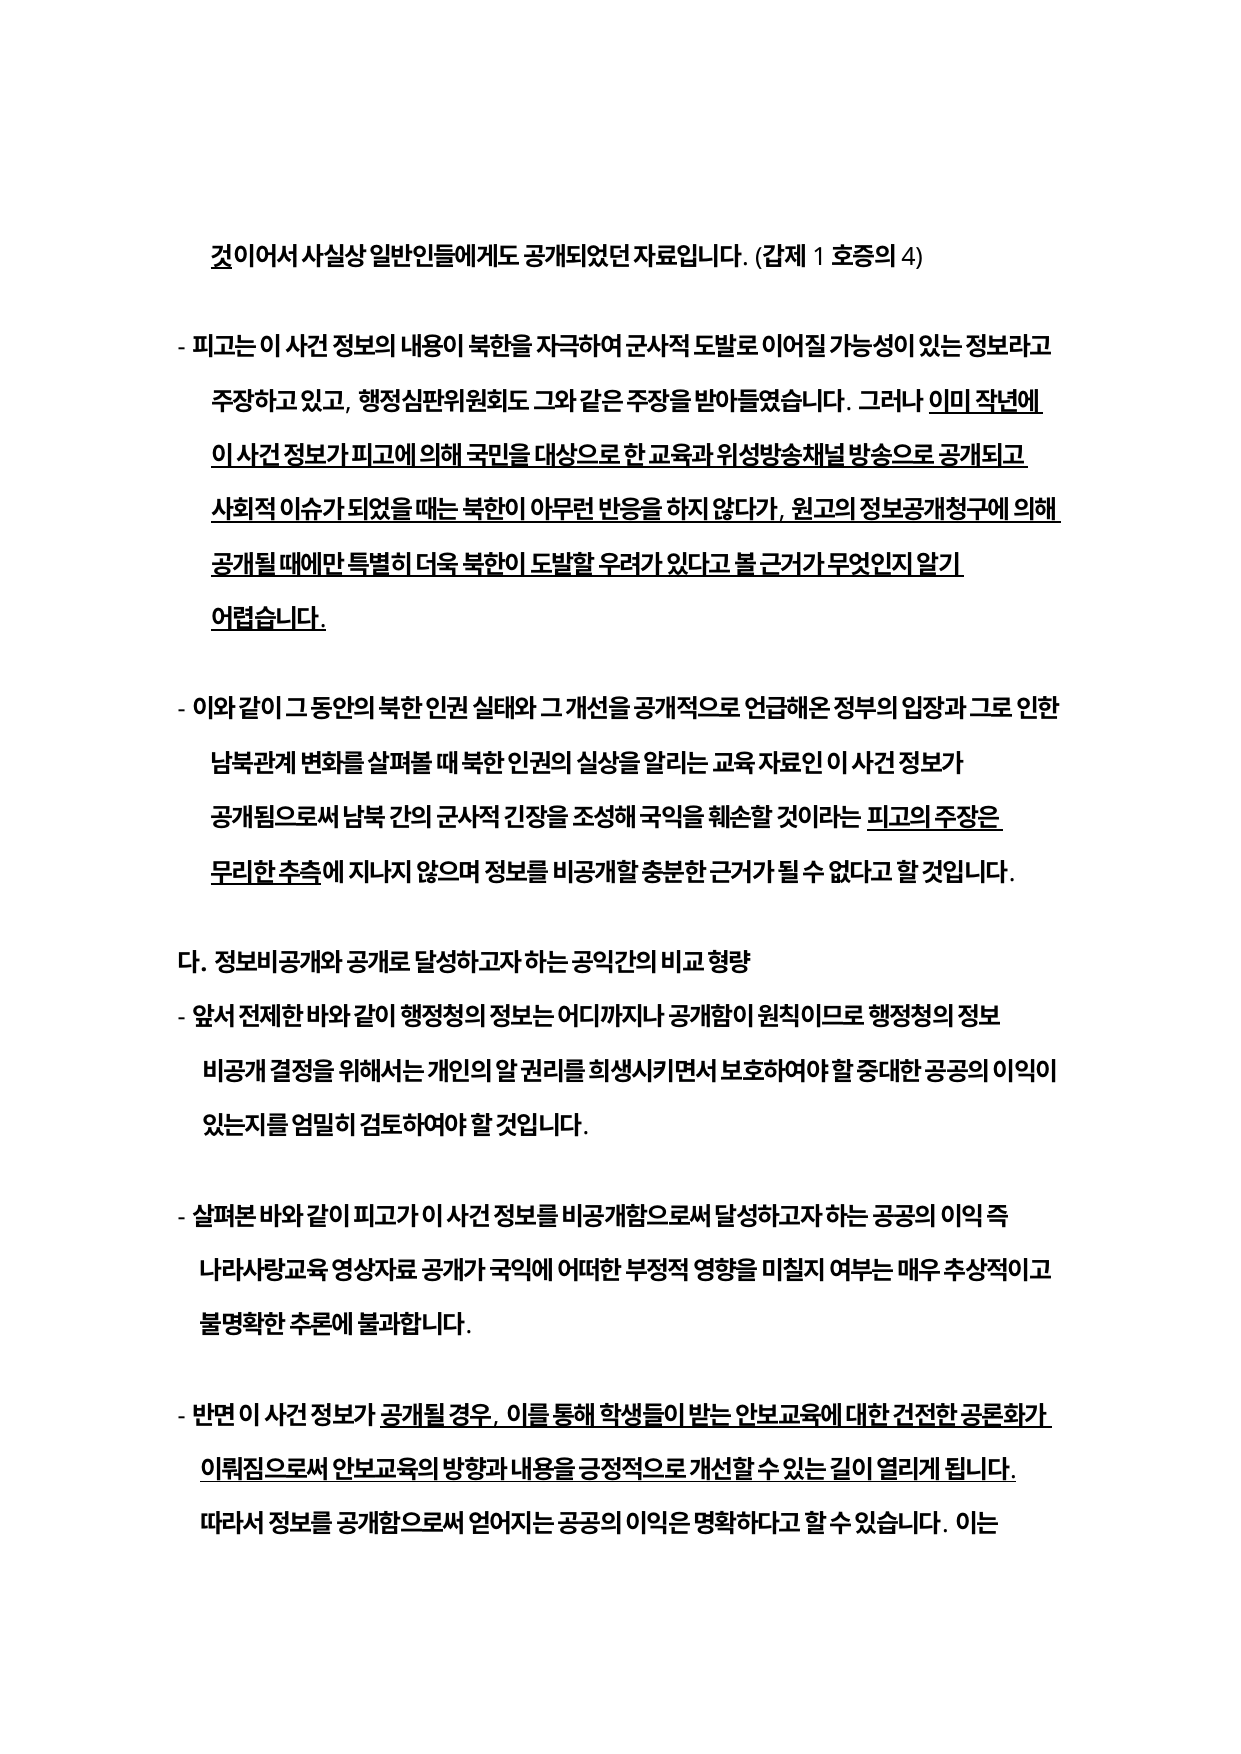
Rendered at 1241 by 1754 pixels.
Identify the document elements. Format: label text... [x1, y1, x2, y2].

text 다. 정보비공개와 공개로 달성하고자 하는 공익간의 비교 형량 [177, 942, 1063, 979]
text - 이와 같이 그 동안의 북한 인권 실태와 그 개선을 공개적으로 언급해온 정부의 입장과 그로 인한 남북관계 변화를 살펴볼 때 북한 인권의 실상을 알리는 교육 자료인 이 사건 정보가 공개됨으로써 남북 간의 군사적 긴장을 조성해 국익을 훼손할 것이라는 피고의 주장은 무리한 추측에 지나지 않으며 정보를 비공개할 충분한 근거가 될 수 없다고 할 것입니다. [177, 689, 1063, 888]
text - 피고는 이 사건 정보의 내용이 북한을 자극하여 군사적 도발로 이어질 가능성이 있는 정보라고 주장하고 있고, 행정심판위원회도 그와 같은 주장을 받아들였습니다. 그러나 이미 작년에 이 사건 정보가 피고에 의해 국민을 대상으로 한 교육과 위성방송채널 방송으로 공개되고 사회적 이슈가 되었을 때는 북한이 아무런 반응을 하지 않다가, 원고의 정보공개청구에 의해 공개될 때에만 특별히 더욱 북한이 도발할 우려가 있다고 볼 근거가 무엇인지 알기 어렵습니다. [177, 327, 1063, 635]
text - 앞서 전제한 바와 같이 행정청의 정보는 어디까지나 공개함이 원칙이므로 행정청의 정보 비공개 결정을 위해서는 개인의 알 권리를 희생시키면서 보호하여야 할 중대한 공공의 이익이 있는지를 엄밀히 검토하여야 할 것입니다. [177, 997, 1063, 1142]
text - 살펴본 바와 같이 피고가 이 사건 정보를 비공개함으로써 달성하고자 하는 공공의 이익 즉 나라사랑교육 영상자료 공개가 국익에 어떠한 부정적 영향을 미칠지 여부는 매우 추상적이고 불명확한 추론에 불과합니다. [177, 1196, 1063, 1341]
text 것이어서 사실상 일반인들에게도 공개되었던 자료입니다. (갑제1호증의 4) [177, 236, 1063, 272]
text - 반면 이 사건 정보가 공개될 경우, 이를 통해 학생들이 받는 안보교육에 대한 건전한 공론화가 이뤄짐으로써 안보교육의 방향과 내용을 긍정적으로 개선할 수 있는 길이 열리게 됩니다. 따라서 정보를 공개함으로써 얻어지는 공공의 이익은 명확하다고 할 수 있습니다. 이는 [177, 1395, 1063, 1540]
